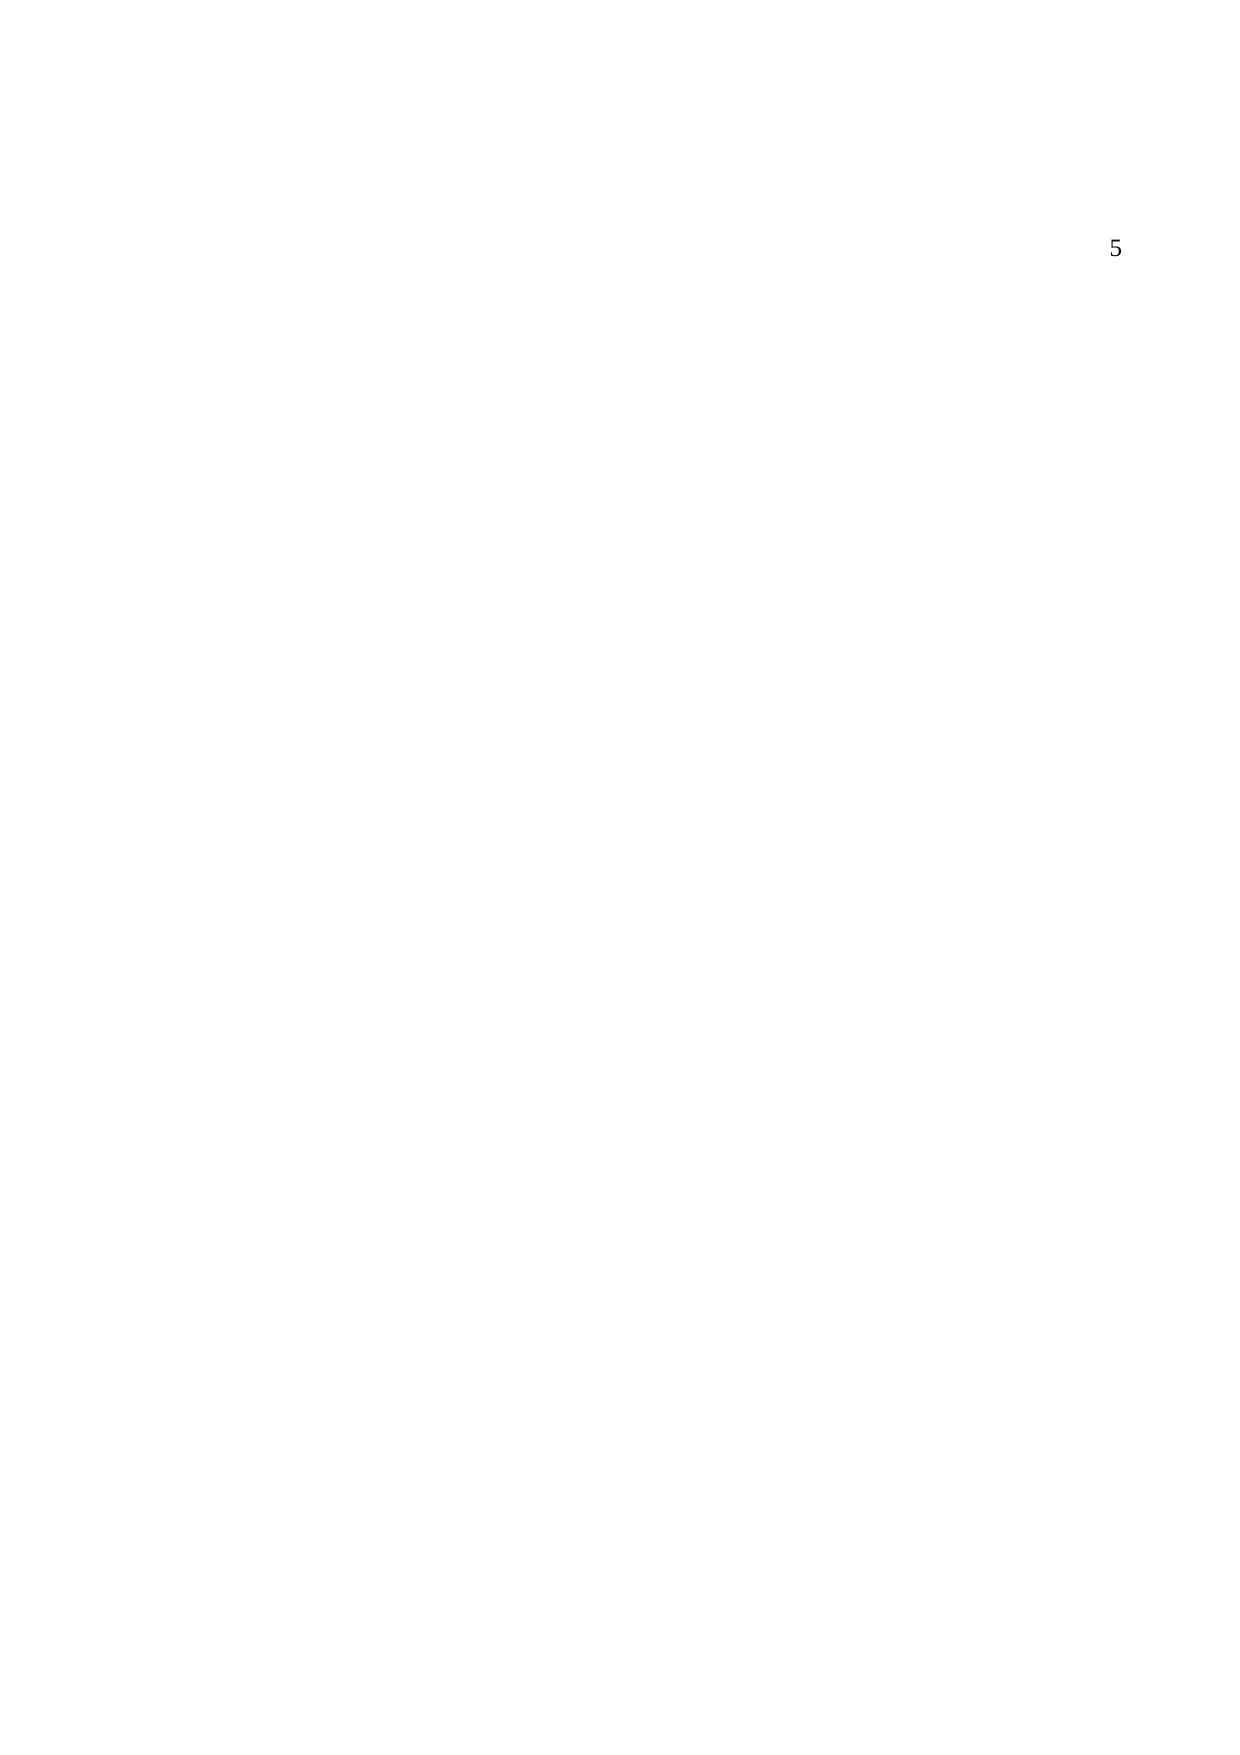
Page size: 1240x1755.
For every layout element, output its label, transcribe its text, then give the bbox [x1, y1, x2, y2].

text 5 [177, 233, 1123, 262]
